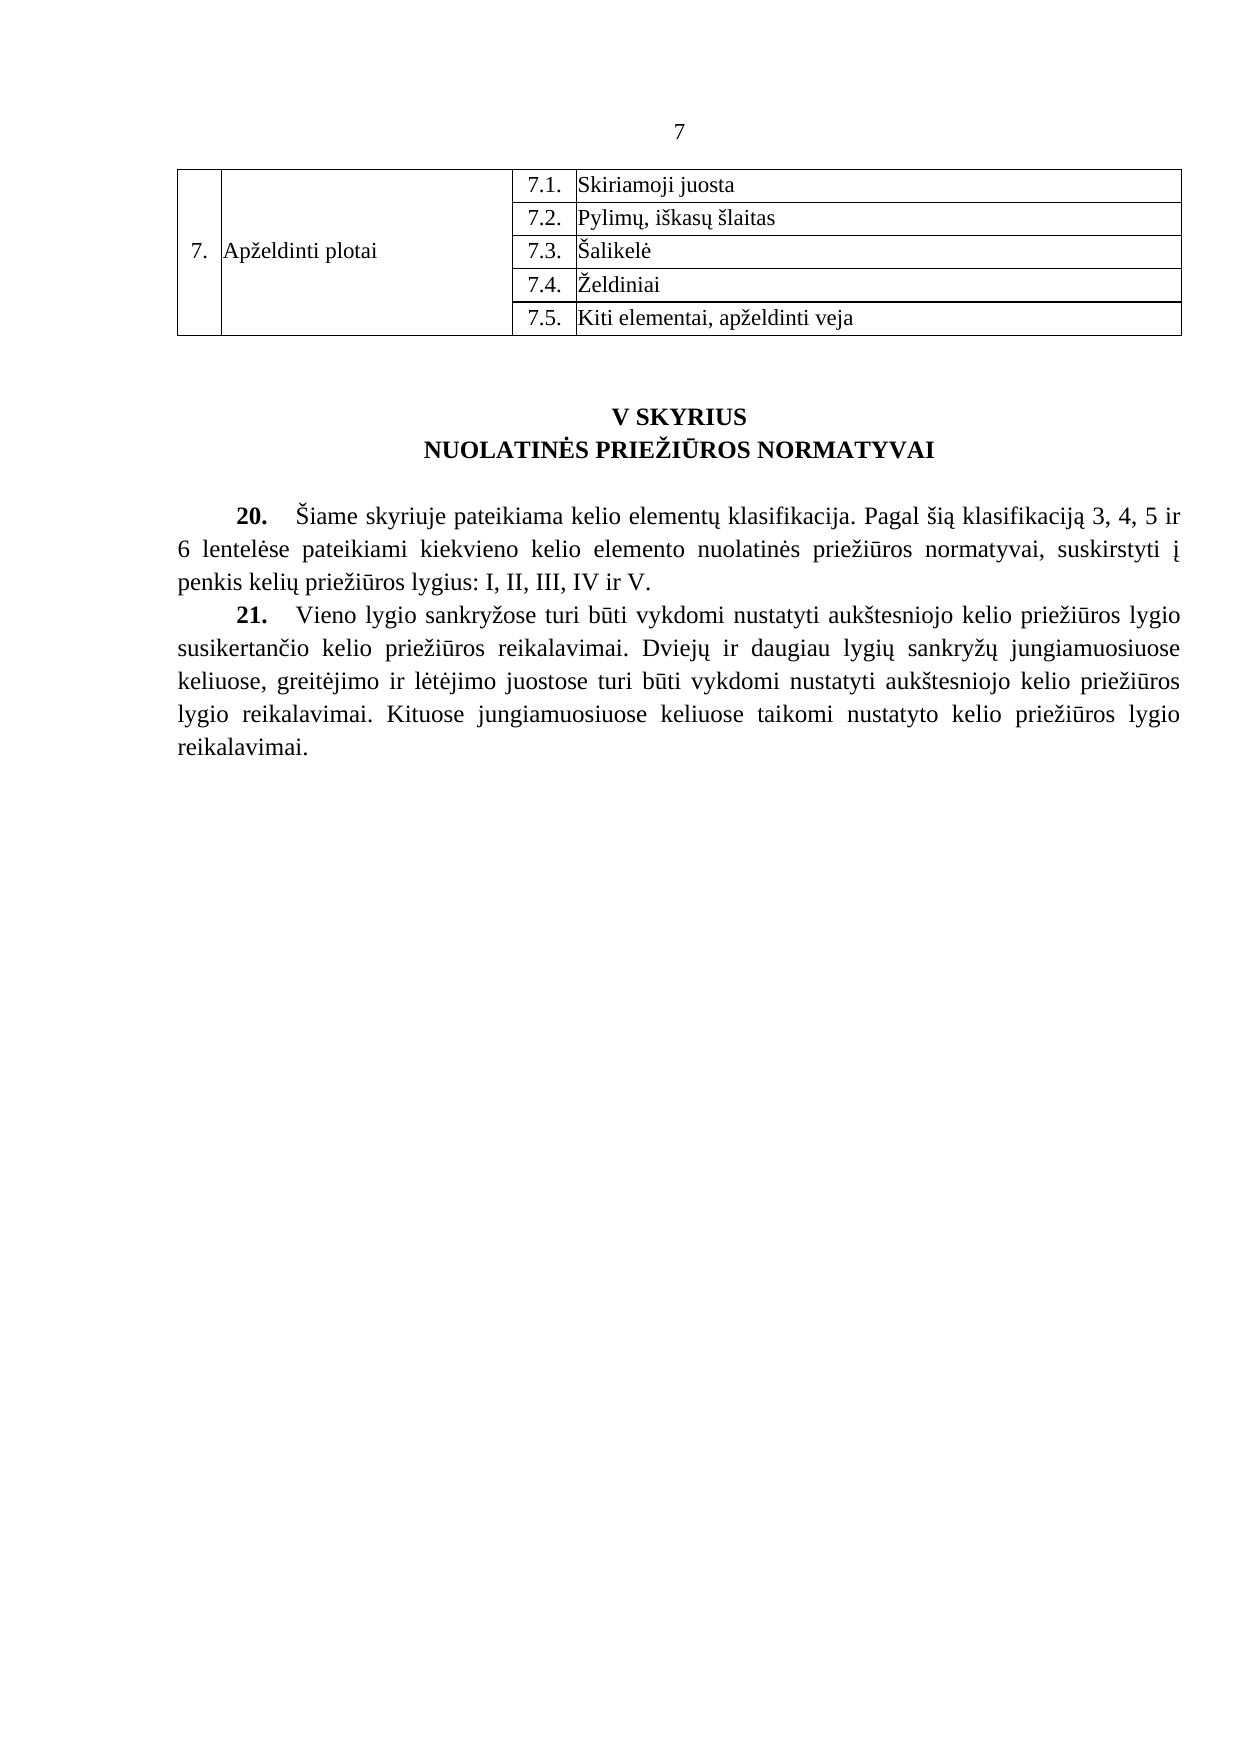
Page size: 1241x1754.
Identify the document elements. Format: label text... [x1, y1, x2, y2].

table_cell Šalikelė [577, 236, 1181, 268]
table_cell 7.3. [513, 236, 576, 268]
table_cell 7.1. [513, 170, 576, 202]
table_cell Skiriamoji juosta [577, 170, 1181, 202]
table_cell 7.5. [513, 303, 576, 335]
table_cell Apželdinti plotai [222, 170, 512, 335]
table_cell 7. [178, 170, 221, 335]
text 21. Vieno lygio sankryžose turi būti vykdomi nustatyti aukštesniojo kelio priežiūros lygio susikertančio kelio priežiūros reikalavimai. Dviejų ir daugiau lygių sankryžų jungiamuosiuose keliuose, greitėjimo ir lėtėjimo juostose turi būti vykdomi nustatyti aukštesniojo kelio priežiūros lygio reikalavimai. Kituose jungiamuosiuose keliuose taikomi nustatyto kelio priežiūros lygio reikalavimai. [177, 600, 1181, 761]
table_cell 7.4. [513, 269, 576, 301]
text V SKYRIUS [177, 402, 1181, 431]
text 20. Šiame skyriuje pateikiama kelio elementų klasifikacija. Pagal šią klasifikaciją 3, 4, 5 ir 6 lentelėse pateikiami kiekvieno kelio elemento nuolatinės priežiūros normatyvai, suskirstyti į penkis kelių priežiūros lygius: I, II, III, IV ir V. [177, 501, 1181, 596]
text NUOLATINĖS PRIEŽIŪROS NORMATYVAI [177, 435, 1181, 463]
table_cell Kiti elementai, apželdinti veja [577, 303, 1181, 335]
table_cell Želdiniai [577, 269, 1181, 301]
table_cell Pylimų, iškasų šlaitas [577, 203, 1181, 235]
table_cell 7.2. [513, 203, 576, 235]
